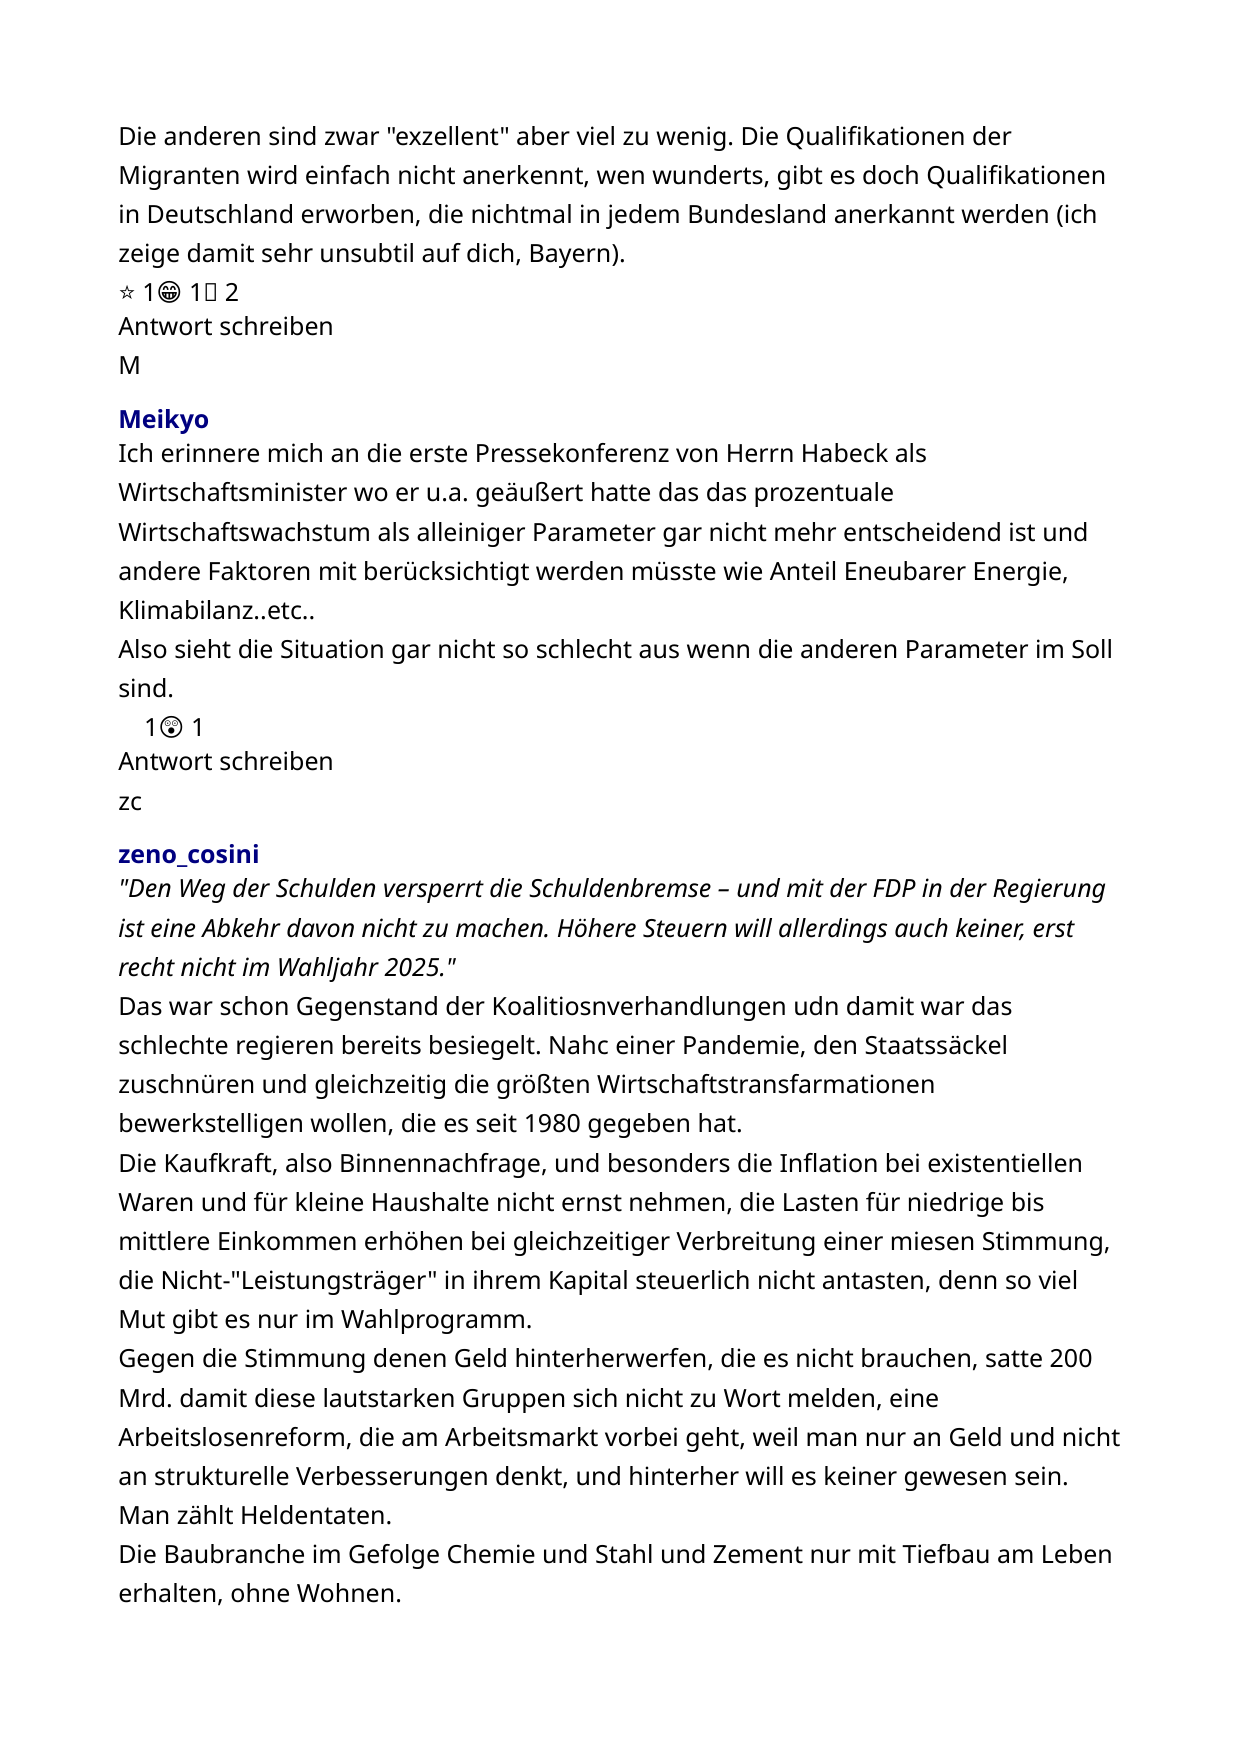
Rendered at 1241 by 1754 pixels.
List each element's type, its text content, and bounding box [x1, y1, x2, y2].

text Antwort schreiben [118, 744, 1122, 778]
text Also sieht die Situation gar nicht so schlecht aus wenn die anderen Parameter im Soll sind. [118, 632, 1122, 705]
text Ich erinnere mich an die erste Pressekonferenz von Herrn Habeck als Wirtschaftsminister wo er u.a. geäußert hatte das das prozentuale Wirtschaftswachstum als alleiniger Parameter gar nicht mehr entscheidend ist und andere Faktoren mit berücksichtigt werden müsste wie Anteil Eneubarer Energie, Klimabilanz..etc.. [118, 436, 1122, 627]
text M [118, 348, 1122, 382]
text Antwort schreiben [118, 309, 1122, 343]
text 🤨 1😲 1 [118, 710, 1122, 744]
text Die Baubranche im Gefolge Chemie und Stahl und Zement nur mit Tiefbau am Leben erhalten, ohne Wohnen. [118, 1537, 1122, 1610]
text Gegen die Stimmung denen Geld hinterherwerfen, die es nicht brauchen, satte 200 Mrd. damit diese lautstarken Gruppen sich nicht zu Wort melden, eine Arbeitslosenreform, die am Arbeitsmarkt vorbei geht, weil man nur an Geld und nicht an strukturelle Verbesserungen denkt, und hinterher will es keiner gewesen sein. Man zählt Heldentaten. [118, 1341, 1122, 1532]
text ⭐️ 1😁 1🤨 2 [118, 275, 1122, 309]
text Die Kaufkraft, also Binnennachfrage, und besonders die Inflation bei existentiellen Waren und für kleine Haushalte nicht ernst nehmen, die Lasten für niedrige bis mittlere Einkommen erhöhen bei gleichzeitiger Verbreitung einer miesen Stimmung, die Nicht-"Leistungsträger" in ihrem Kapital steuerlich nicht antasten, denn so viel Mut gibt es nur im Wahlprogramm. [118, 1145, 1122, 1336]
text Das war schon Gegenstand der Koalitiosnverhandlungen udn damit war das schlechte regieren bereits besiegelt. Nahc einer Pandemie, den Staatssäckel zuschnüren und gleichzeitig die größten Wirtschaftstransfarmationen bewerkstelligen wollen, die es seit 1980 gegeben hat. [118, 988, 1122, 1140]
text "Den Weg der Schulden versperrt die Schuldenbremse – und mit der FDP in der Regierung ist eine Abkehr davon nicht zu machen. Höhere Steuern will allerdings auch keiner, erst recht nicht im Wahljahr 2025." [118, 871, 1122, 983]
subtitle zeno_cosini [118, 837, 1122, 871]
subtitle Meikyo [118, 402, 1122, 436]
text zc [118, 783, 1122, 817]
text Die anderen sind zwar "exzellent" aber viel zu wenig. Die Qualifikationen der Migranten wird einfach nicht anerkennt, wen wunderts, gibt es doch Qualifikationen in Deutschland erworben, die nichtmal in jedem Bundesland anerkannt werden (ich zeige damit sehr unsubtil auf dich, Bayern). [118, 118, 1122, 270]
